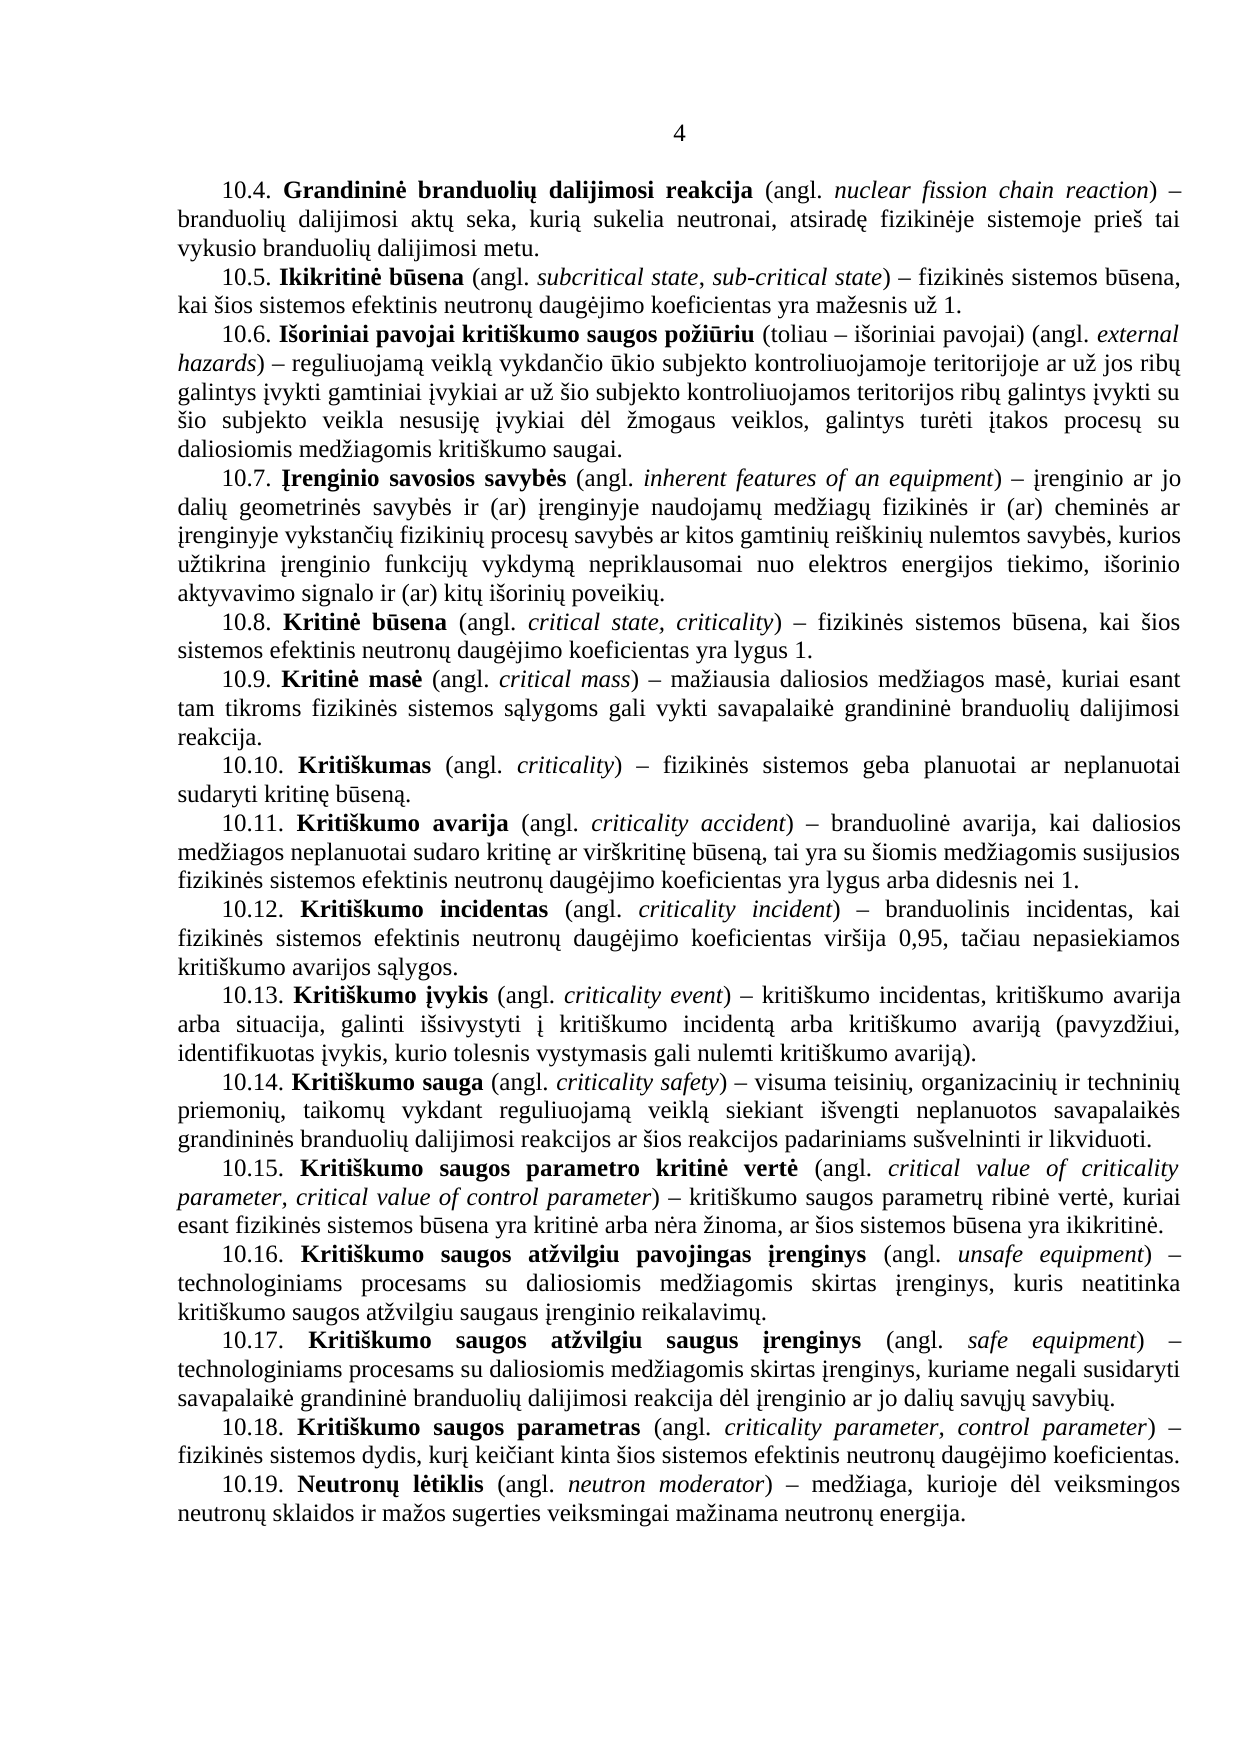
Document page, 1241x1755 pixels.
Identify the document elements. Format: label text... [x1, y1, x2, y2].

text 10.16. Kritiškumo saugos atžvilgiu pavojingas įrenginys (angl. unsafe equipment) – technologiniams procesams su daliosiomis medžiagomis skirtas įrenginys, kuris neatitinka kritiškumo saugos atžvilgiu saugaus įrenginio reikalavimų. [177, 1239, 1181, 1326]
text 10.13. Kritiškumo įvykis (angl. criticality event) – kritiškumo incidentas, kritiškumo avarija arba situacija, galinti išsivystyti į kritiškumo incidentą arba kritiškumo avariją (pavyzdžiui, identifikuotas įvykis, kurio tolesnis vystymasis gali nulemti kritiškumo avariją). [177, 981, 1181, 1067]
text 10.11. Kritiškumo avarija (angl. criticality accident) – branduolinė avarija, kai daliosios medžiagos neplanuotai sudaro kritinę ar virškritinę būseną, tai yra su šiomis medžiagomis susijusios fizikinės sistemos efektinis neutronų daugėjimo koeficientas yra lygus arba didesnis nei 1. [177, 808, 1181, 894]
text 10.15. Kritiškumo saugos parametro kritinė vertė (angl. critical value of criticality parameter, critical value of control parameter) – kritiškumo saugos parametrų ribinė vertė, kuriai esant fizikinės sistemos būsena yra kritinė arba nėra žinoma, ar šios sistemos būsena yra ikikritinė. [177, 1153, 1181, 1239]
text 10.4. Grandininė branduolių dalijimosi reakcija (angl. nuclear fission chain reaction) – branduolių dalijimosi aktų seka, kurią sukelia neutronai, atsiradę fizikinėje sistemoje prieš tai vykusio branduolių dalijimosi metu. [177, 176, 1181, 262]
text 10.12. Kritiškumo incidentas (angl. criticality incident) – branduolinis incidentas, kai fizikinės sistemos efektinis neutronų daugėjimo koeficientas viršija 0,95, tačiau nepasiekiamos kritiškumo avarijos sąlygos. [177, 894, 1181, 981]
text 10.19. Neutronų lėtiklis (angl. neutron moderator) – medžiaga, kurioje dėl veiksmingos neutronų sklaidos ir mažos sugerties veiksmingai mažinama neutronų energija. [177, 1469, 1181, 1527]
text 10.8. Kritinė būsena (angl. critical state, criticality) – fizikinės sistemos būsena, kai šios sistemos efektinis neutronų daugėjimo koeficientas yra lygus 1. [177, 607, 1181, 664]
text 10.6. Išoriniai pavojai kritiškumo saugos požiūriu (toliau – išoriniai pavojai) (angl. external hazards) – reguliuojamą veiklą vykdančio ūkio subjekto kontroliuojamoje teritorijoje ar už jos ribų galintys įvykti gamtiniai įvykiai ar už šio subjekto kontroliuojamos teritorijos ribų galintys įvykti su šio subjekto veikla nesusiję įvykiai dėl žmogaus veiklos, galintys turėti įtakos procesų su daliosiomis medžiagomis kritiškumo saugai. [177, 319, 1181, 463]
text 10.7. Įrenginio savosios savybės (angl. inherent features of an equipment) – įrenginio ar jo dalių geometrinės savybės ir (ar) įrenginyje naudojamų medžiagų fizikinės ir (ar) cheminės ar įrenginyje vykstančių fizikinių procesų savybės ar kitos gamtinių reiškinių nulemtos savybės, kurios užtikrina įrenginio funkcijų vykdymą nepriklausomai nuo elektros energijos tiekimo, išorinio aktyvavimo signalo ir (ar) kitų išorinių poveikių. [177, 463, 1181, 607]
text 10.14. Kritiškumo sauga (angl. criticality safety) – visuma teisinių, organizacinių ir techninių priemonių, taikomų vykdant reguliuojamą veiklą siekiant išvengti neplanuotos savapalaikės grandininės branduolių dalijimosi reakcijos ar šios reakcijos padariniams sušvelninti ir likviduoti. [177, 1067, 1181, 1153]
text 10.17. Kritiškumo saugos atžvilgiu saugus įrenginys (angl. safe equipment) – technologiniams procesams su daliosiomis medžiagomis skirtas įrenginys, kuriame negali susidaryti savapalaikė grandininė branduolių dalijimosi reakcija dėl įrenginio ar jo dalių savųjų savybių. [177, 1326, 1181, 1412]
text 10.10. Kritiškumas (angl. criticality) – fizikinės sistemos geba planuotai ar neplanuotai sudaryti kritinę būseną. [177, 751, 1181, 808]
text 10.18. Kritiškumo saugos parametras (angl. criticality parameter, control parameter) – fizikinės sistemos dydis, kurį keičiant kinta šios sistemos efektinis neutronų daugėjimo koeficientas. [177, 1412, 1181, 1469]
text 10.5. Ikikritinė būsena (angl. subcritical state, sub-critical state) – fizikinės sistemos būsena, kai šios sistemos efektinis neutronų daugėjimo koeficientas yra mažesnis už 1. [177, 262, 1181, 319]
text 10.9. Kritinė masė (angl. critical mass) – mažiausia daliosios medžiagos masė, kuriai esant tam tikroms fizikinės sistemos sąlygoms gali vykti savapalaikė grandininė branduolių dalijimosi reakcija. [177, 664, 1181, 751]
